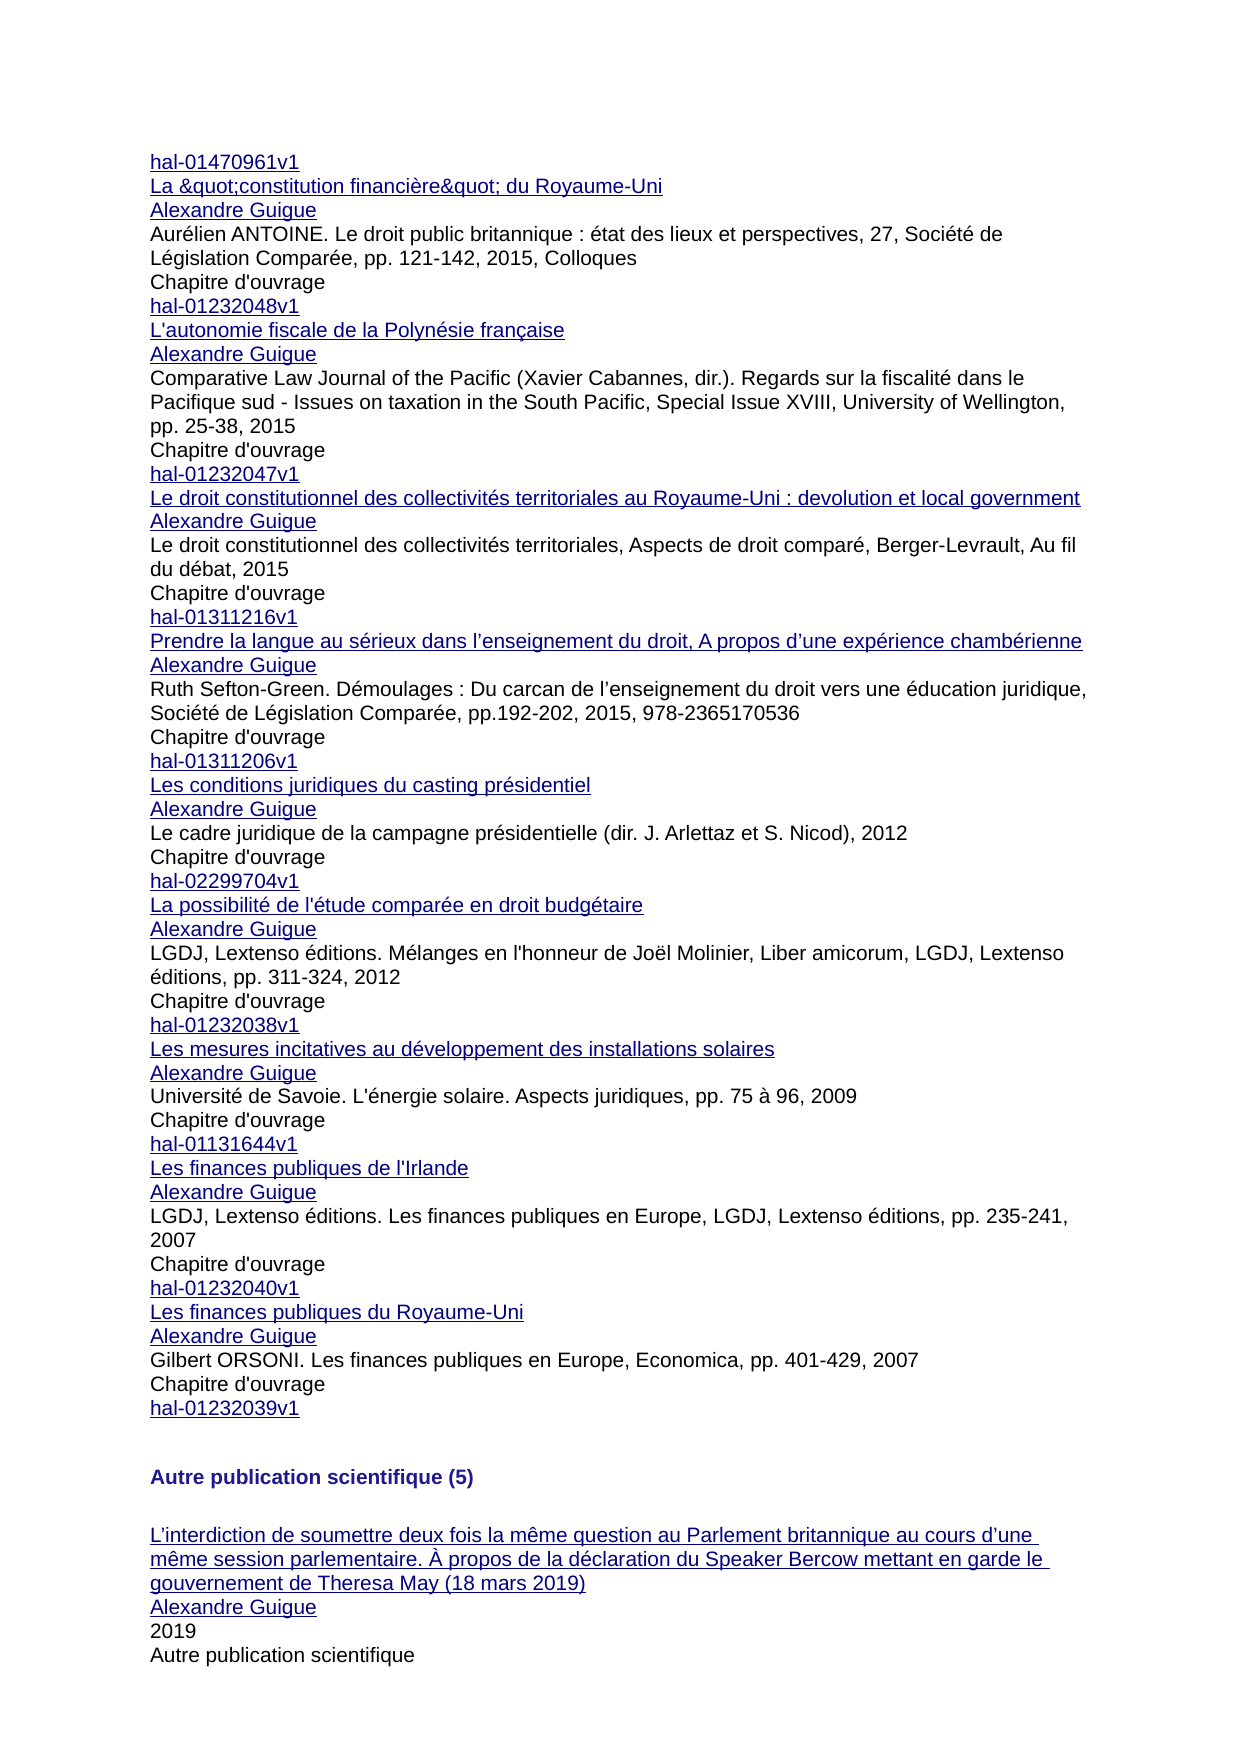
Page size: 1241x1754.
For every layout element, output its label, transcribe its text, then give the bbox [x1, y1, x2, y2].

table_cell Le droit constitutionnel des collectivités territoriales au Royaume-Uni : devolution et local government Alexandre Guigue Le droit constitutionnel des collectivités territoriales, Aspects de droit comparé, Berger-Levrault, Au fil du débat, 2015 Chapitre d'ouvrage hal-01311216v1 [150, 485, 1090, 629]
table_cell Les finances publiques de l'Irlande Alexandre Guigue LGDJ, Lextenso éditions. Les finances publiques en Europe, LGDJ, Lextenso éditions, pp. 235-241, 2007 Chapitre d'ouvrage hal-01232040v1 [150, 1156, 1090, 1300]
table_cell hal-01470961v1 [150, 150, 1090, 174]
table_cell Les conditions juridiques du casting présidentiel Alexandre Guigue Le cadre juridique de la campagne présidentielle (dir. J. Arlettaz et S. Nicod), 2012 Chapitre d'ouvrage hal-02299704v1 [150, 773, 1090, 893]
table_cell Les mesures incitatives au développement des installations solaires Alexandre Guigue Université de Savoie. L'énergie solaire. Aspects juridiques, pp. 75 à 96, 2009 Chapitre d'ouvrage hal-01131644v1 [150, 1036, 1090, 1156]
table_cell Prendre la langue au sérieux dans l’enseignement du droit, A propos d’une expérience chambérienne Alexandre Guigue Ruth Sefton-Green. Démoulages : Du carcan de l’enseignement du droit vers une éducation juridique, Société de Législation Comparée, pp.192-202, 2015, 978-2365170536 Chapitre d'ouvrage hal-01311206v1 [150, 629, 1090, 773]
table_cell La &quot;constitution financière&quot; du Royaume-Uni Alexandre Guigue Aurélien ANTOINE. Le droit public britannique : état des lieux et perspectives, 27, Société de Législation Comparée, pp. 121-142, 2015, Colloques Chapitre d'ouvrage hal-01232048v1 [150, 174, 1090, 318]
table_cell Les finances publiques du Royaume-Uni Alexandre Guigue Gilbert ORSONI. Les finances publiques en Europe, Economica, pp. 401-429, 2007 Chapitre d'ouvrage hal-01232039v1 [150, 1300, 1090, 1420]
table_cell L'autonomie fiscale de la Polynésie française Alexandre Guigue Comparative Law Journal of the Pacific (Xavier Cabannes, dir.). Regards sur la fiscalité dans le Pacifique sud - Issues on taxation in the South Pacific, Special Issue XVIII, University of Wellington, pp. 25-38, 2015 Chapitre d'ouvrage hal-01232047v1 [150, 318, 1090, 485]
table_header L’interdiction de soumettre deux fois la même question au Parlement britannique au cours d’une même session parlementaire. À propos de la déclaration du Speaker Bercow mettant en garde le gouvernement de Theresa May (18 mars 2019) Alexandre Guigue 2019 Autre publication scientifique [150, 1523, 1090, 1667]
subtitle Autre publication scientifique (5) [150, 1464, 1090, 1488]
table_cell La possibilité de l'étude comparée en droit budgétaire Alexandre Guigue LGDJ, Lextenso éditions. Mélanges en l'honneur de Joël Molinier, Liber amicorum, LGDJ, Lextenso éditions, pp. 311-324, 2012 Chapitre d'ouvrage hal-01232038v1 [150, 893, 1090, 1036]
